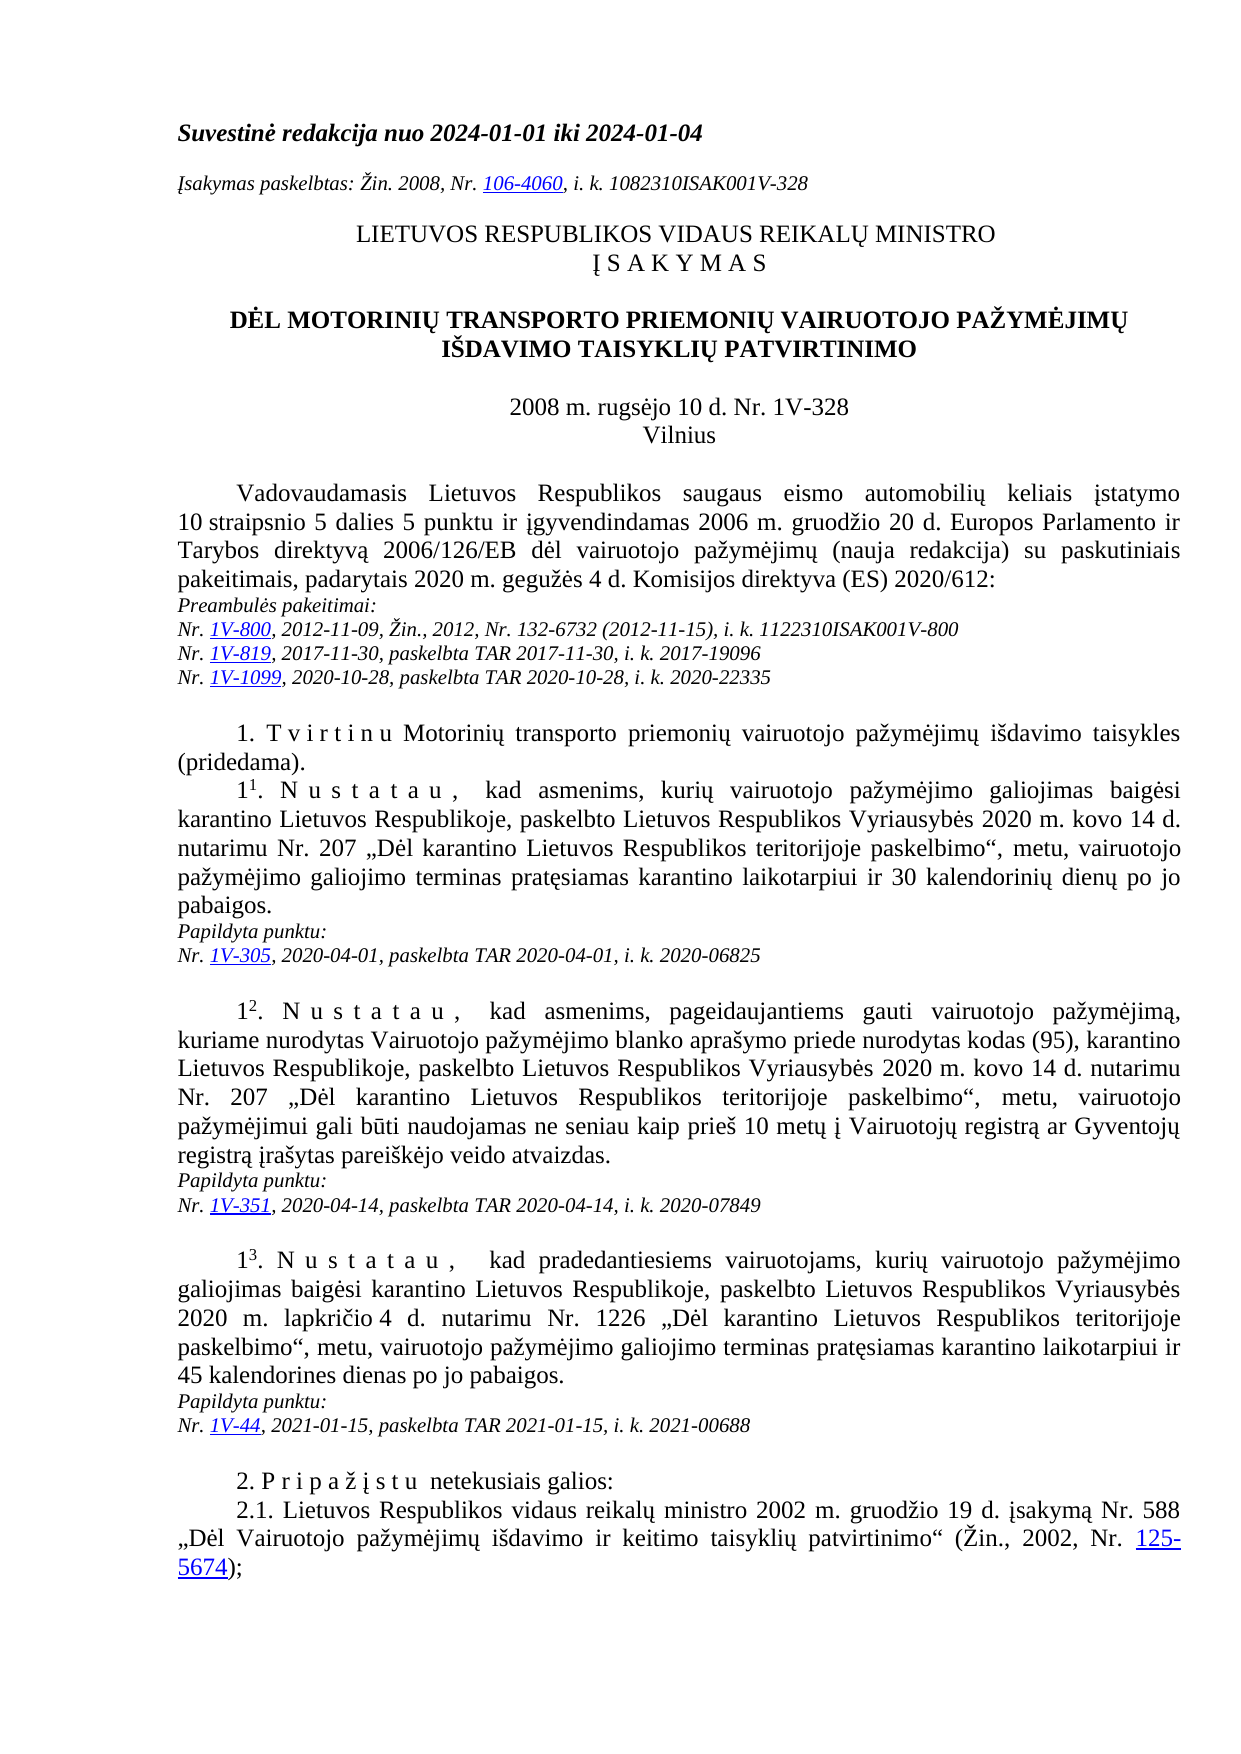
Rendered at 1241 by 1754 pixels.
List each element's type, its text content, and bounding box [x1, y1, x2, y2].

text 2.1. Lietuvos Respublikos vidaus reikalų ministro 2002 m. gruodžio 19 d. įsakymą Nr. 588 „Dėl Vairuotojo pažymėjimų išdavimo ir keitimo taisyklių patvirtinimo“ (Žin., 2002, Nr. 125-5674); [177, 1495, 1181, 1581]
text Nr. 1V-800, 2012-11-09, Žin., 2012, Nr. 132-6732 (2012-11-15), i. k. 1122310ISAK001V-800 [177, 617, 1181, 641]
text Nr. 1V-1099, 2020-10-28, paskelbta TAR 2020-10-28, i. k. 2020-22335 [177, 665, 1181, 689]
text Nr. 1V-351, 2020-04-14, paskelbta TAR 2020-04-14, i. k. 2020-07849 [177, 1192, 1181, 1217]
text Įsakymas paskelbtas: Žin. 2008, Nr. 106-4060, i. k. 1082310ISAK001V-328 [177, 171, 1181, 195]
text 1. Tvirtinu Motorinių transporto priemonių vairuotojo pažymėjimų išdavimo taisykles (pridedama). [177, 718, 1181, 775]
text Preambulės pakeitimai: [177, 593, 1181, 617]
text 2. Pripažįstu netekusiais galios: [177, 1466, 1181, 1495]
text Suvestinė redakcija nuo 2024-01-01 iki 2024-01-04 [177, 118, 1181, 147]
text Nr. 1V-305, 2020-04-01, paskelbta TAR 2020-04-01, i. k. 2020-06825 [177, 943, 1181, 967]
text Papildyta punktu: [177, 919, 1181, 943]
text 11. Nustatau, kad asmenims, kurių vairuotojo pažymėjimo galiojimas baigėsi karantino Lietuvos Respublikoje, paskelbto Lietuvos Respublikos Vyriausybės 2020 m. kovo 14 d. nutarimu Nr. 207 „Dėl karantino Lietuvos Respublikos teritorijoje paskelbimo“, metu, vairuotojo pažymėjimo galiojimo terminas pratęsiamas karantino laikotarpiui ir 30 kalendorinių dienų po jo pabaigos. [177, 775, 1181, 919]
text 12. Nustatau, kad asmenims, pageidaujantiems gauti vairuotojo pažymėjimą, kuriame nurodytas Vairuotojo pažymėjimo blanko aprašymo priede nurodytas kodas (95), karantino Lietuvos Respublikoje, paskelbto Lietuvos Respublikos Vyriausybės 2020 m. kovo 14 d. nutarimu Nr. 207 „Dėl karantino Lietuvos Respublikos teritorijoje paskelbimo“, metu, vairuotojo pažymėjimui gali būti naudojamas ne seniau kaip prieš 10 metų į Vairuotojų registrą ar Gyventojų registrą įrašytas pareiškėjo veido atvaizdas. [177, 996, 1181, 1168]
text ĮSAKYMAS [177, 248, 1181, 277]
text Papildyta punktu: [177, 1389, 1181, 1413]
text DĖL MOTORINIŲ TRANSPORTO PRIEMONIŲ VAIRUOTOJO PAŽYMĖJIMŲ IŠDAVIMO TAISYKLIŲ PATVIRTINIMO [177, 305, 1181, 363]
text Nr. 1V-44, 2021-01-15, paskelbta TAR 2021-01-15, i. k. 2021-00688 [177, 1413, 1181, 1437]
text Vilnius [177, 420, 1181, 449]
text Papildyta punktu: [177, 1168, 1181, 1192]
text 13. Nustatau, kad pradedantiesiems vairuotojams, kurių vairuotojo pažymėjimo galiojimas baigėsi karantino Lietuvos Respublikoje, paskelbto Lietuvos Respublikos Vyriausybės 2020 m. lapkričio 4 d. nutarimu Nr. 1226 „Dėl karantino Lietuvos Respublikos teritorijoje paskelbimo“, metu, vairuotojo pažymėjimo galiojimo terminas pratęsiamas karantino laikotarpiui ir 45 kalendorines dienas po jo pabaigos. [177, 1245, 1181, 1389]
text Nr. 1V-819, 2017-11-30, paskelbta TAR 2017-11-30, i. k. 2017-19096 [177, 641, 1181, 665]
text LIETUVOS RESPUBLIKOS VIDAUS REIKALŲ MINISTRO [177, 219, 1181, 248]
text Vadovaudamasis Lietuvos Respublikos saugaus eismo automobilių keliais įstatymo 10 straipsnio 5 dalies 5 punktu ir įgyvendindamas 2006 m. gruodžio 20 d. Europos Parlamento ir Tarybos direktyvą 2006/126/EB dėl vairuotojo pažymėjimų (nauja redakcija) su paskutiniais pakeitimais, padarytais 2020 m. gegužės 4 d. Komisijos direktyva (ES) 2020/612: [177, 478, 1181, 593]
text 2008 m. rugsėjo 10 d. Nr. 1V-328 [177, 392, 1181, 420]
